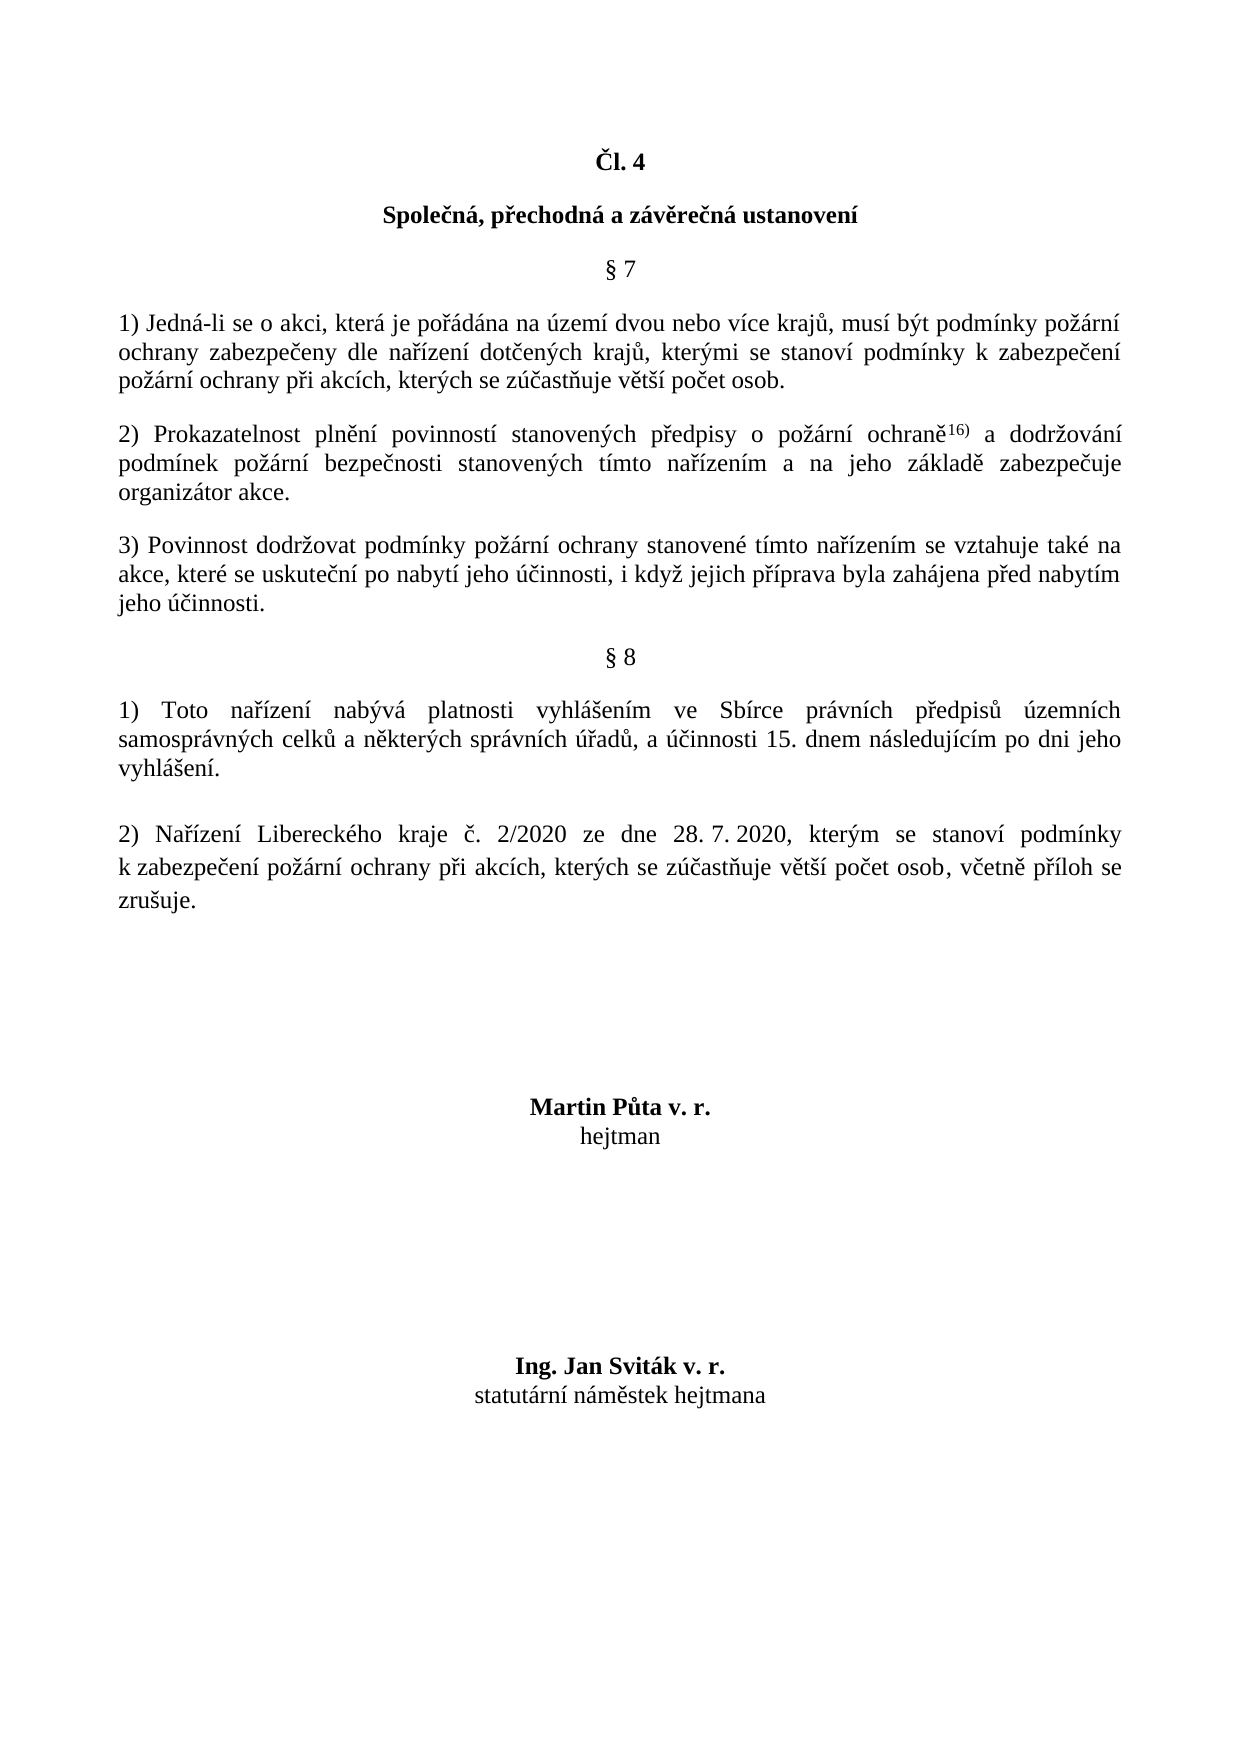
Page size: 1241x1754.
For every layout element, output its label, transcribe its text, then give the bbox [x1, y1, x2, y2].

text 1) Jedná-li se o akci, která je pořádána na území dvou nebo více krajů, musí být podmínky požární ochrany zabezpečeny dle nařízení dotčených krajů, kterými se stanoví podmínky k zabezpečení požární ochrany při akcích, kterých se zúčastňuje větší počet osob. [118, 308, 1122, 394]
text § 8 [118, 642, 1122, 671]
text Martin Půta v. r. [118, 1092, 1122, 1121]
text statutární náměstek hejtmana [118, 1380, 1122, 1408]
text § 7 [118, 254, 1122, 283]
text 3) Povinnost dodržovat podmínky požární ochrany stanovené tímto nařízením se vztahuje také na akce, které se uskuteční po nabytí jeho účinnosti, i když jejich příprava byla zahájena před nabytím jeho účinnosti. [118, 531, 1122, 617]
text Čl. 4 [118, 147, 1122, 176]
text 2) Nařízení Libereckého kraje č. 2/2020 ze dne 28. 7. 2020, kterým se stanoví podmínky k zabezpečení požární ochrany při akcích, kterých se zúčastňuje větší počet osob, včetně příloh se zrušuje. [118, 819, 1122, 914]
text 2) Prokazatelnost plnění povinností stanovených předpisy o požární ochraně16) a dodržování podmínek požární bezpečnosti stanovených tímto nařízením a na jeho základě zabezpečuje organizátor akce. [118, 419, 1122, 506]
text 1) Toto nařízení nabývá platnosti vyhlášením ve Sbírce právních předpisů územních samosprávných celků a některých správních úřadů, a účinnosti 15. dnem následujícím po dni jeho vyhlášení. [118, 696, 1122, 782]
text Ing. Jan Sviták v. r. [118, 1351, 1122, 1380]
text Společná, přechodná a závěrečná ustanovení [118, 201, 1122, 229]
text hejtman [118, 1121, 1122, 1150]
